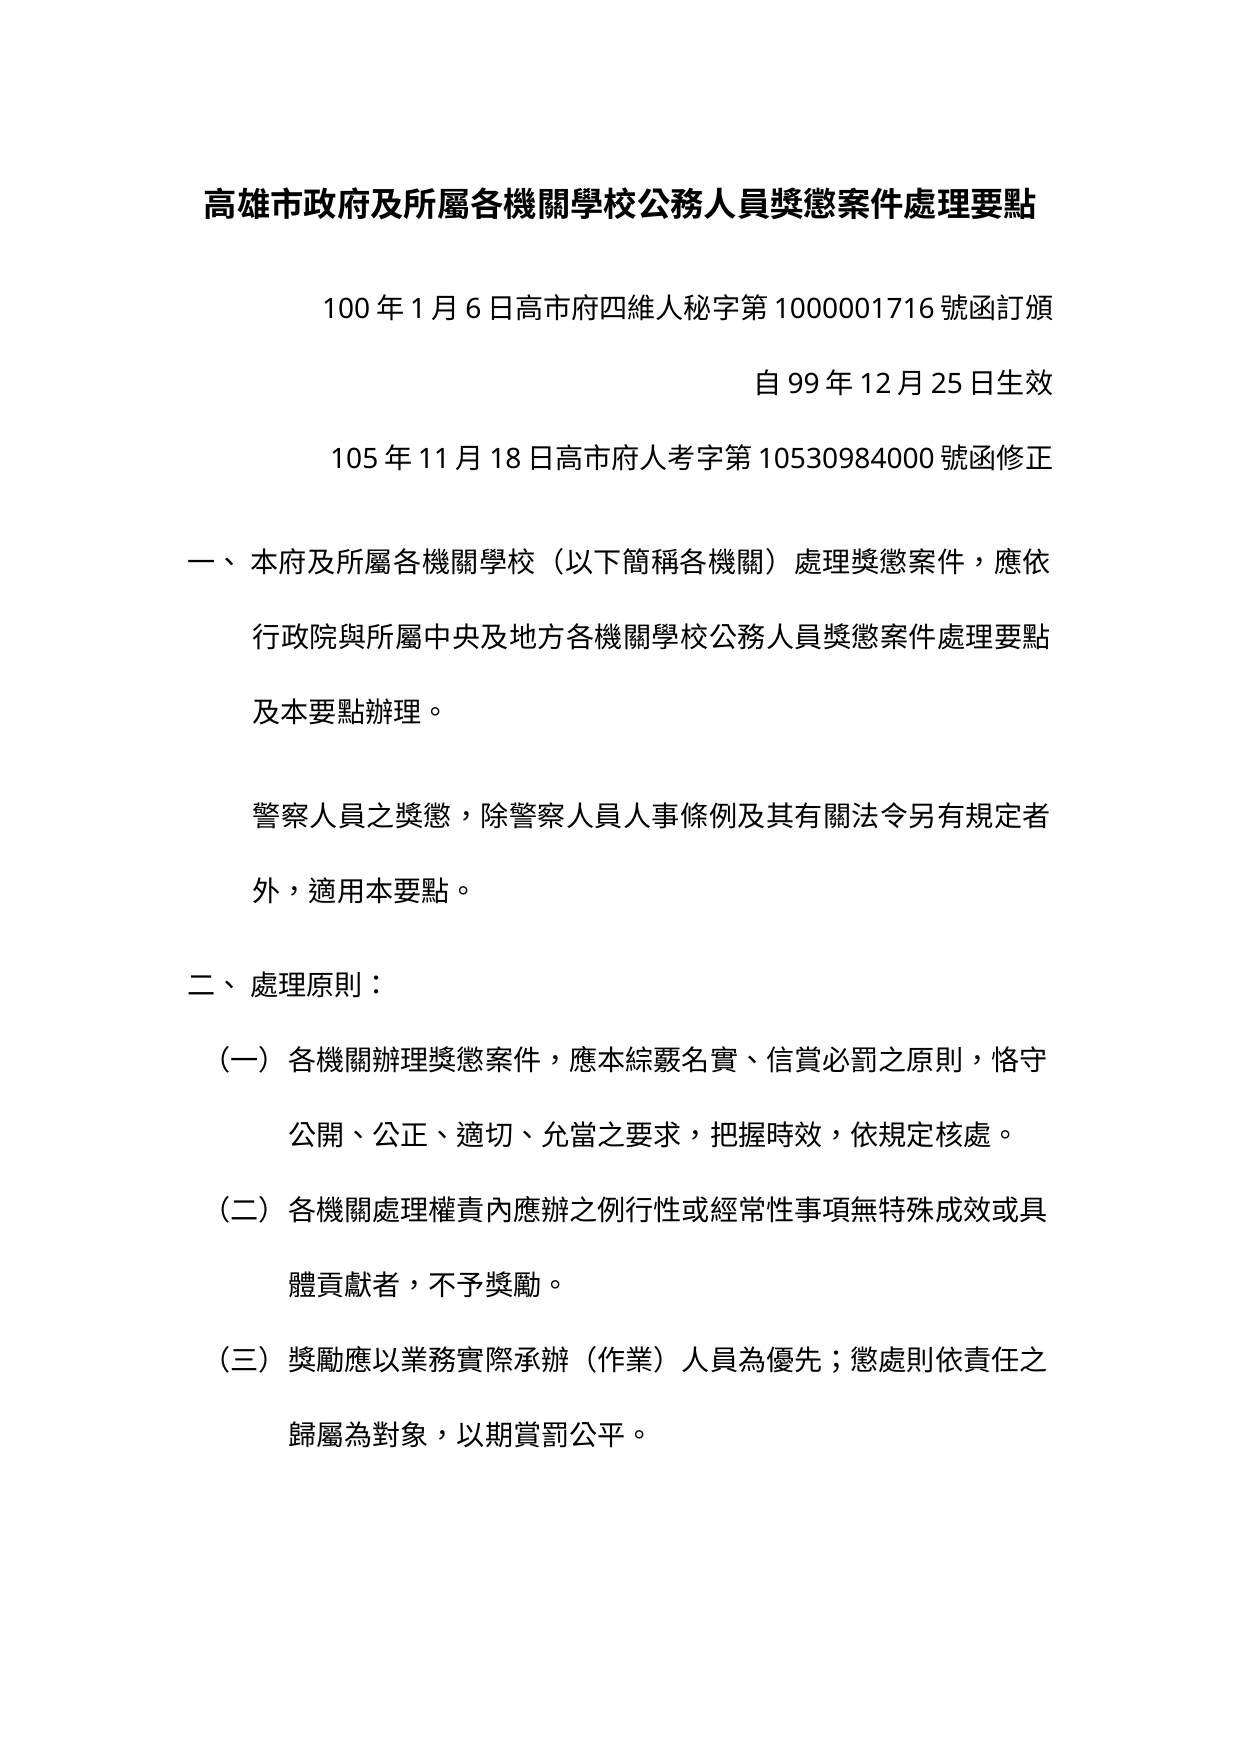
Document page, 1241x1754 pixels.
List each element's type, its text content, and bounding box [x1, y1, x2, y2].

text 警察人員之獎懲，除警察人員人事條例及其有關法令另有規定者外，適用本要點。 [252, 777, 1053, 927]
list 各機關辦理獎懲案件，應本綜覈名實、信賞必罰之原則，恪守公開、公正、適切、允當之要求，把握時效，依規定核處。 [202, 1021, 1053, 1171]
text 高雄市政府及所屬各機關學校公務人員獎懲案件處理要點 [187, 164, 1053, 239]
list 本府及所屬各機關學校（以下簡稱各機關）處理獎懲案件，應依行政院與所屬中央及地方各機關學校公務人員獎懲案件處理要點及本要點辦理。 [187, 523, 1053, 748]
list 處理原則： [187, 946, 1053, 1021]
list 獎勵應以業務實際承辦（作業）人員為優先；懲處則依責任之歸屬為對象，以期賞罰公平。 [202, 1321, 1053, 1471]
text 100年1月6日高市府四維人秘字第1000001716號函訂頒 自99年12月25日生效 105年11月18日高市府人考字第10530984000號函修正 [187, 269, 1053, 494]
list 各機關處理權責內應辦之例行性或經常性事項無特殊成效或具體貢獻者，不予獎勵。 [202, 1171, 1053, 1321]
